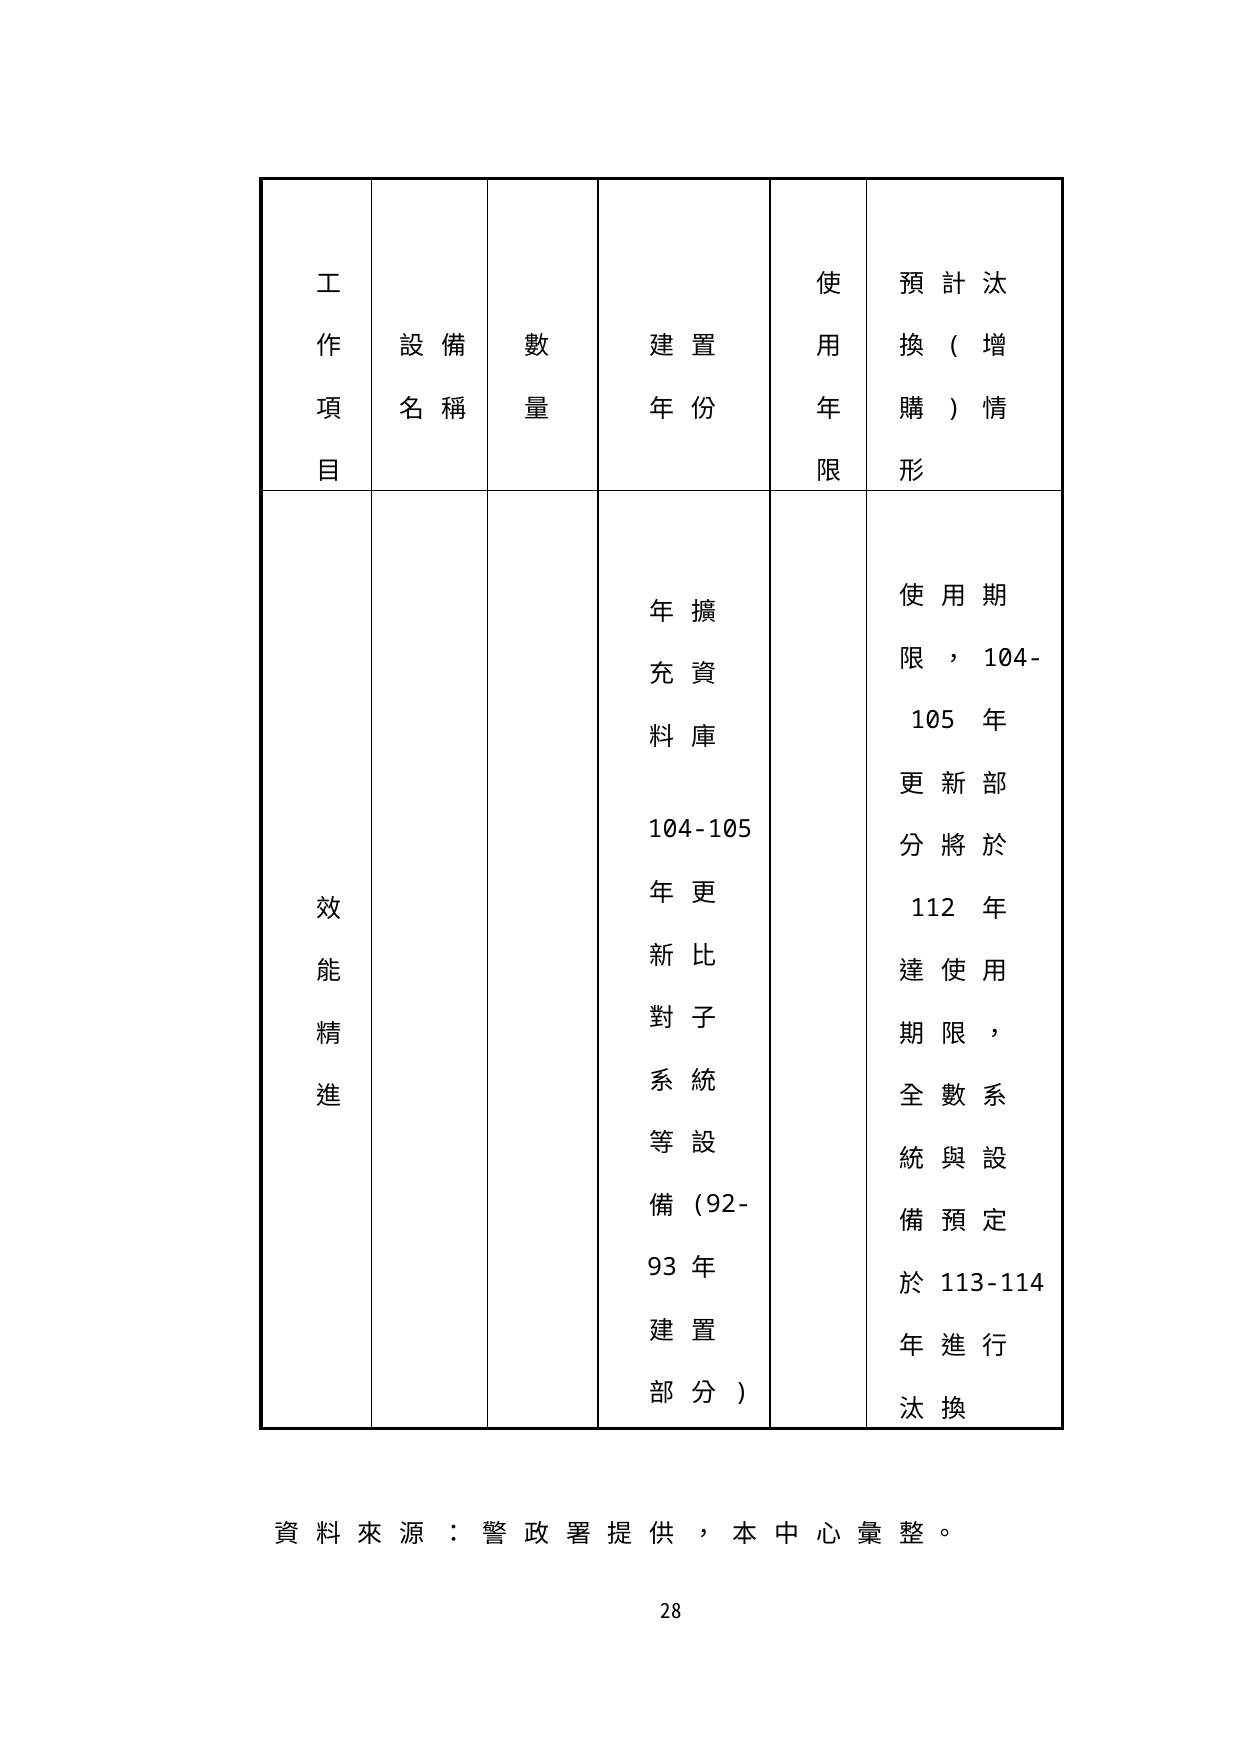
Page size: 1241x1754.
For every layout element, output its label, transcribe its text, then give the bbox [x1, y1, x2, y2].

table_header 工作項目 [263, 180, 371, 490]
table_header 設備名稱 [372, 180, 487, 490]
table_cell [372, 491, 487, 1427]
table_header 使用年限 [771, 180, 866, 490]
table_cell 年擴充資料庫 104-105年更新比對子系統等設備(92-93年建置部分) [599, 491, 769, 1427]
table_cell 使用期限，104-105年更新部分將於112年達使用期限，全數系統與設備預定於113-114年進行汰換 [867, 491, 1061, 1427]
table_header 預計汰換(增購)情形 [867, 180, 1061, 490]
text 資料來源：警政署提供，本中心彙整。 [247, 1490, 1058, 1552]
table_cell [771, 491, 866, 1427]
table_header 建置年份 [599, 180, 769, 490]
table_header 數量 [488, 180, 597, 490]
table_cell [488, 491, 597, 1427]
table_cell 效能精進 [263, 491, 371, 1427]
